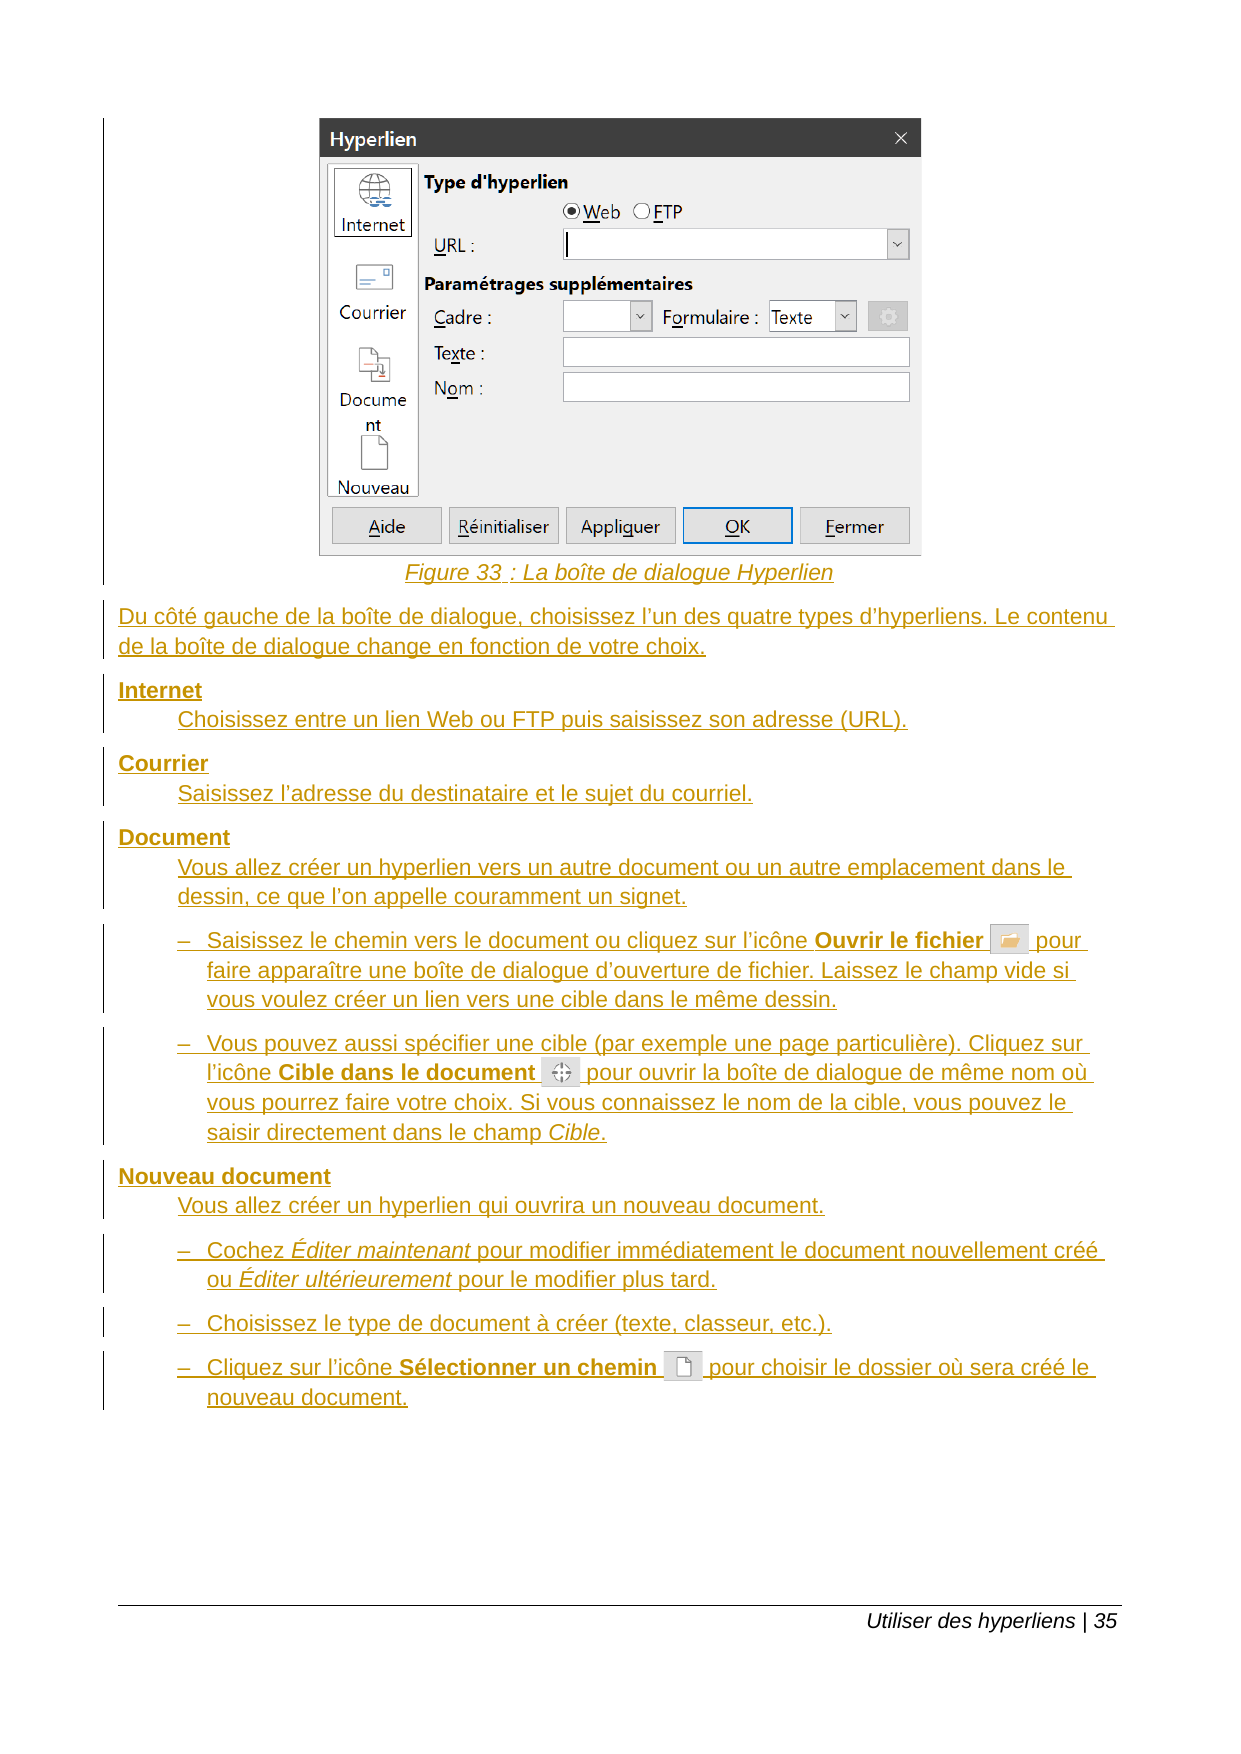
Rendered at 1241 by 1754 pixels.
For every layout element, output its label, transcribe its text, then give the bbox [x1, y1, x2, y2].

list Cochez Éditer maintenant pour modifier immédiatement le document nouvellement créé ou Éditer ultérieurement pour le modifier plus tard. [177, 1233, 1122, 1292]
list Choisissez le type de document à créer (texte, classeur, etc.). [177, 1307, 1122, 1337]
subtitle Internet [118, 673, 1122, 703]
list Cliquez sur l’icône Sélectionner un chemin pour choisir le dossier où sera créé le nouveau document. [177, 1351, 1122, 1410]
subtitle Nouveau document [118, 1160, 1122, 1189]
picture [319, 118, 922, 556]
picture [663, 1351, 703, 1381]
list Vous allez créer un hyperlien vers un autre document ou un autre emplacement dans le dessin, ce que l’on appelle couramment un signet. [177, 851, 1122, 909]
subtitle Document [118, 821, 1122, 851]
picture [541, 1057, 580, 1087]
picture [990, 924, 1029, 954]
list Saisissez le chemin vers le document ou cliquez sur l’icône Ouvrir le fichier pour faire apparaître une boîte de dialogue d’ouverture de fichier. Laissez le champ vide si vous voulez créer un lien vers une cible dans le même dessin. [177, 924, 1122, 1013]
text Du côté gauche de la boîte de dialogue, choisissez l’un des quatre types d’hyperliens. Le contenu de la boîte de dialogue change en fonction de votre choix. [118, 600, 1122, 659]
list Choisissez entre un lien Web ou FTP puis saisissez son adresse (URL). [177, 703, 1122, 732]
list Vous allez créer un hyperlien qui ouvrira un nouveau document. [177, 1189, 1122, 1219]
list Saisissez l’adresse du destinataire et le sujet du courriel. [177, 777, 1122, 806]
text Figure 33 : La boîte de dialogue Hyperlien [118, 556, 1122, 585]
list Vous pouvez aussi spécifier une cible (par exemple une page particulière). Cliquez sur l’icône Cible dans le document pour ouvrir la boîte de dialogue de même nom où vous pourrez faire votre choix. Si vous connaissez le nom de la cible, vous pouvez le saisir directement dans le champ Cible. [177, 1027, 1122, 1145]
subtitle Courrier [118, 747, 1122, 777]
